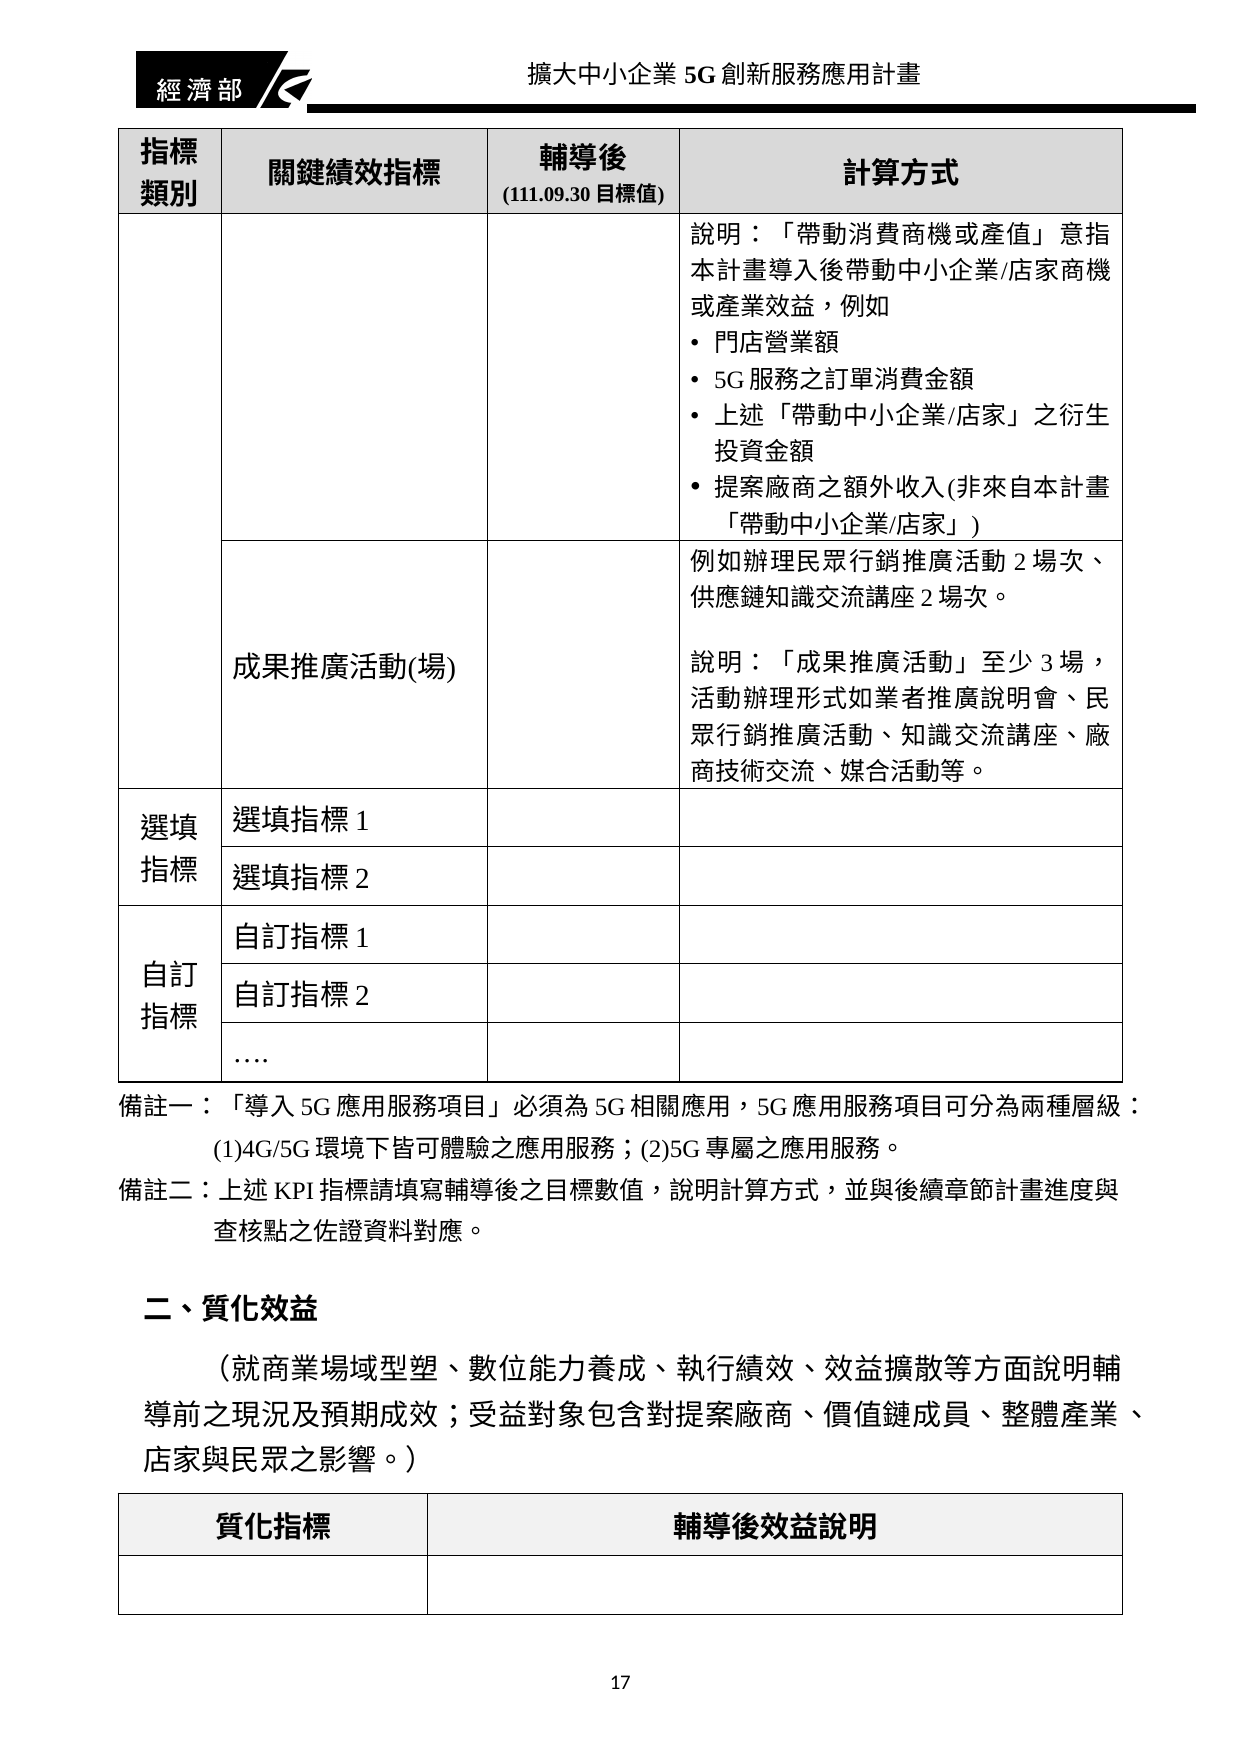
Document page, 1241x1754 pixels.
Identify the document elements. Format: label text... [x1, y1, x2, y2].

subtitle 二、質化效益 [143, 1278, 1122, 1330]
table_header 質化指標 [119, 1494, 427, 1555]
table_cell [680, 906, 1122, 963]
table_cell 選填指標2 [222, 847, 487, 905]
text 備註二：上述KPI指標請填寫輔導後之目標數值，說明計算方式，並與後續章節計畫進度與查核點之佐證資料對應。 [118, 1166, 1122, 1249]
picture [136, 51, 312, 108]
table_cell [488, 789, 679, 846]
table_cell …. [222, 1023, 487, 1081]
table_cell [488, 214, 679, 540]
table_cell [222, 214, 487, 540]
table_cell 選填指標 [119, 789, 221, 905]
table_header 輔導後 (111.09.30目標值) [488, 129, 679, 213]
table_cell 成果推廣活動(場) [222, 541, 487, 788]
table_cell [488, 541, 679, 788]
table_cell [488, 1023, 679, 1081]
table_cell 說明：「帶動消費商機或產值」意指本計畫導入後帶動中小企業/店家商機或產業效益，例如 門店營業額 5G服務之訂單消費金額 上述「帶動中小企業/店家」之衍生投資金額 提案廠商之額外收入(非來自本計畫「帶動中小企業/店家」) [680, 214, 1122, 540]
table_cell [680, 847, 1122, 905]
table_cell [119, 214, 221, 788]
table_header 輔導後效益說明 [428, 1494, 1122, 1555]
table_cell 例如辦理民眾行銷推廣活動2場次、供應鏈知識交流講座2場次。 說明：「成果推廣活動」至少3場，活動辦理形式如業者推廣說明會、民眾行銷推廣活動、知識交流講座、廠商技術交流、媒合活動等。 [680, 541, 1122, 788]
table_cell 自訂指標2 [222, 964, 487, 1022]
table_cell [428, 1556, 1122, 1614]
table_cell [680, 964, 1122, 1022]
table_cell [488, 847, 679, 905]
table_header 關鍵績效指標 [222, 129, 487, 213]
table_cell [680, 1023, 1122, 1081]
table_cell [488, 964, 679, 1022]
text 備註一：「導入5G應用服務項目」必須為5G相關應用，5G應用服務項目可分為兩種層級：(1)4G/5G環境下皆可體驗之應用服務；(2)5G專屬之應用服務。 [118, 1083, 1122, 1166]
table_cell [680, 789, 1122, 846]
table_cell 自訂指標 [119, 906, 221, 1081]
table_header 計算方式 [680, 129, 1122, 213]
text （就商業場域型塑、數位能力養成、執行績效、效益擴散等方面說明輔導前之現況及預期成效；受益對象包含對提案廠商、價值鏈成員、整體產業、店家與民眾之影響。） [143, 1342, 1122, 1480]
table_cell [119, 1556, 427, 1614]
table_cell 自訂指標1 [222, 906, 487, 963]
table_header 指標類別 [119, 129, 221, 213]
table_cell 選填指標1 [222, 789, 487, 846]
table_cell [488, 906, 679, 963]
